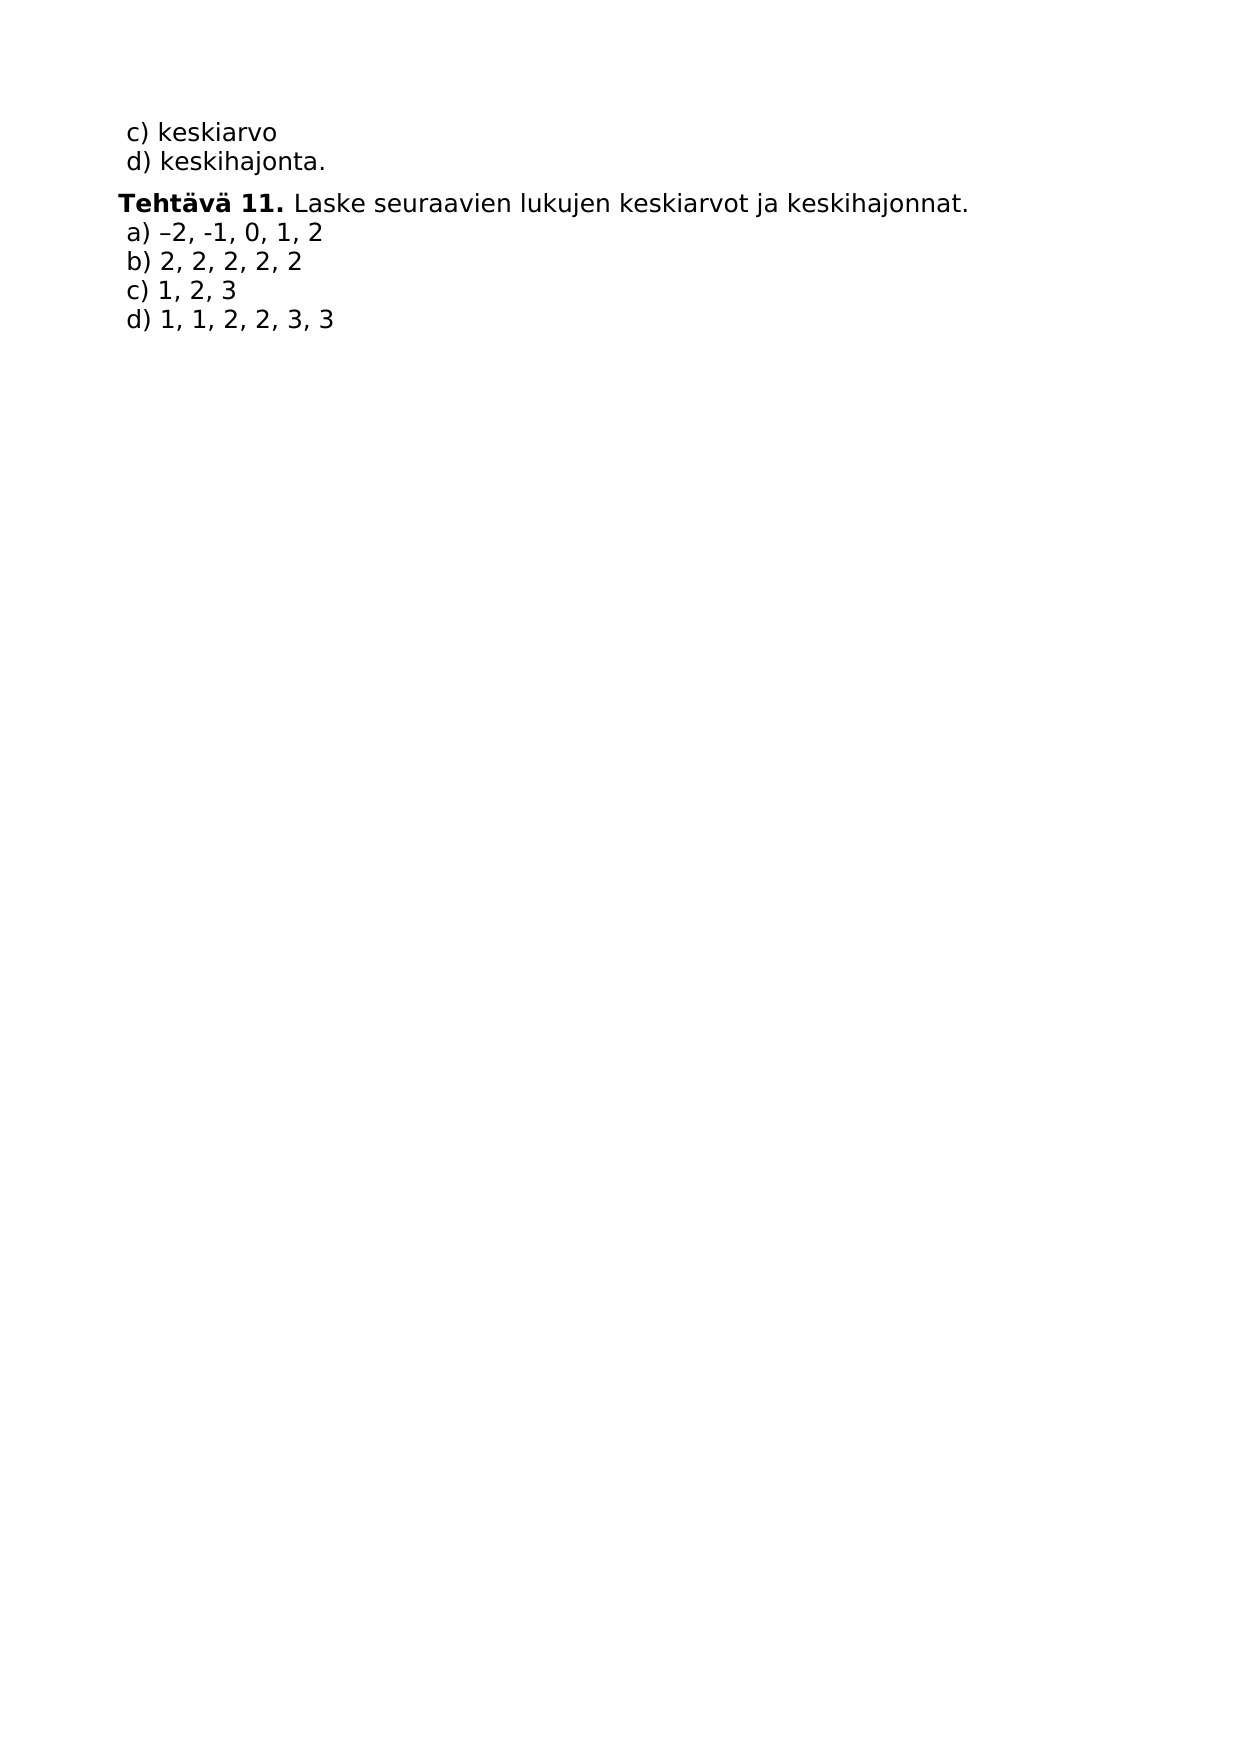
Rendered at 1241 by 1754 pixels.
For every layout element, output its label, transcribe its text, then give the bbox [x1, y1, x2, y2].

text Tehtävä 11. Laske seuraavien lukujen keskiarvot ja keskihajonnat. a) –2, -1, 0, 1, 2 b) 2, 2, 2, 2, 2 c) 1, 2, 3 d) 1, 1, 2, 2, 3, 3 [118, 189, 1122, 335]
text c) keskiarvo d) keskihajonta. [118, 118, 1122, 176]
